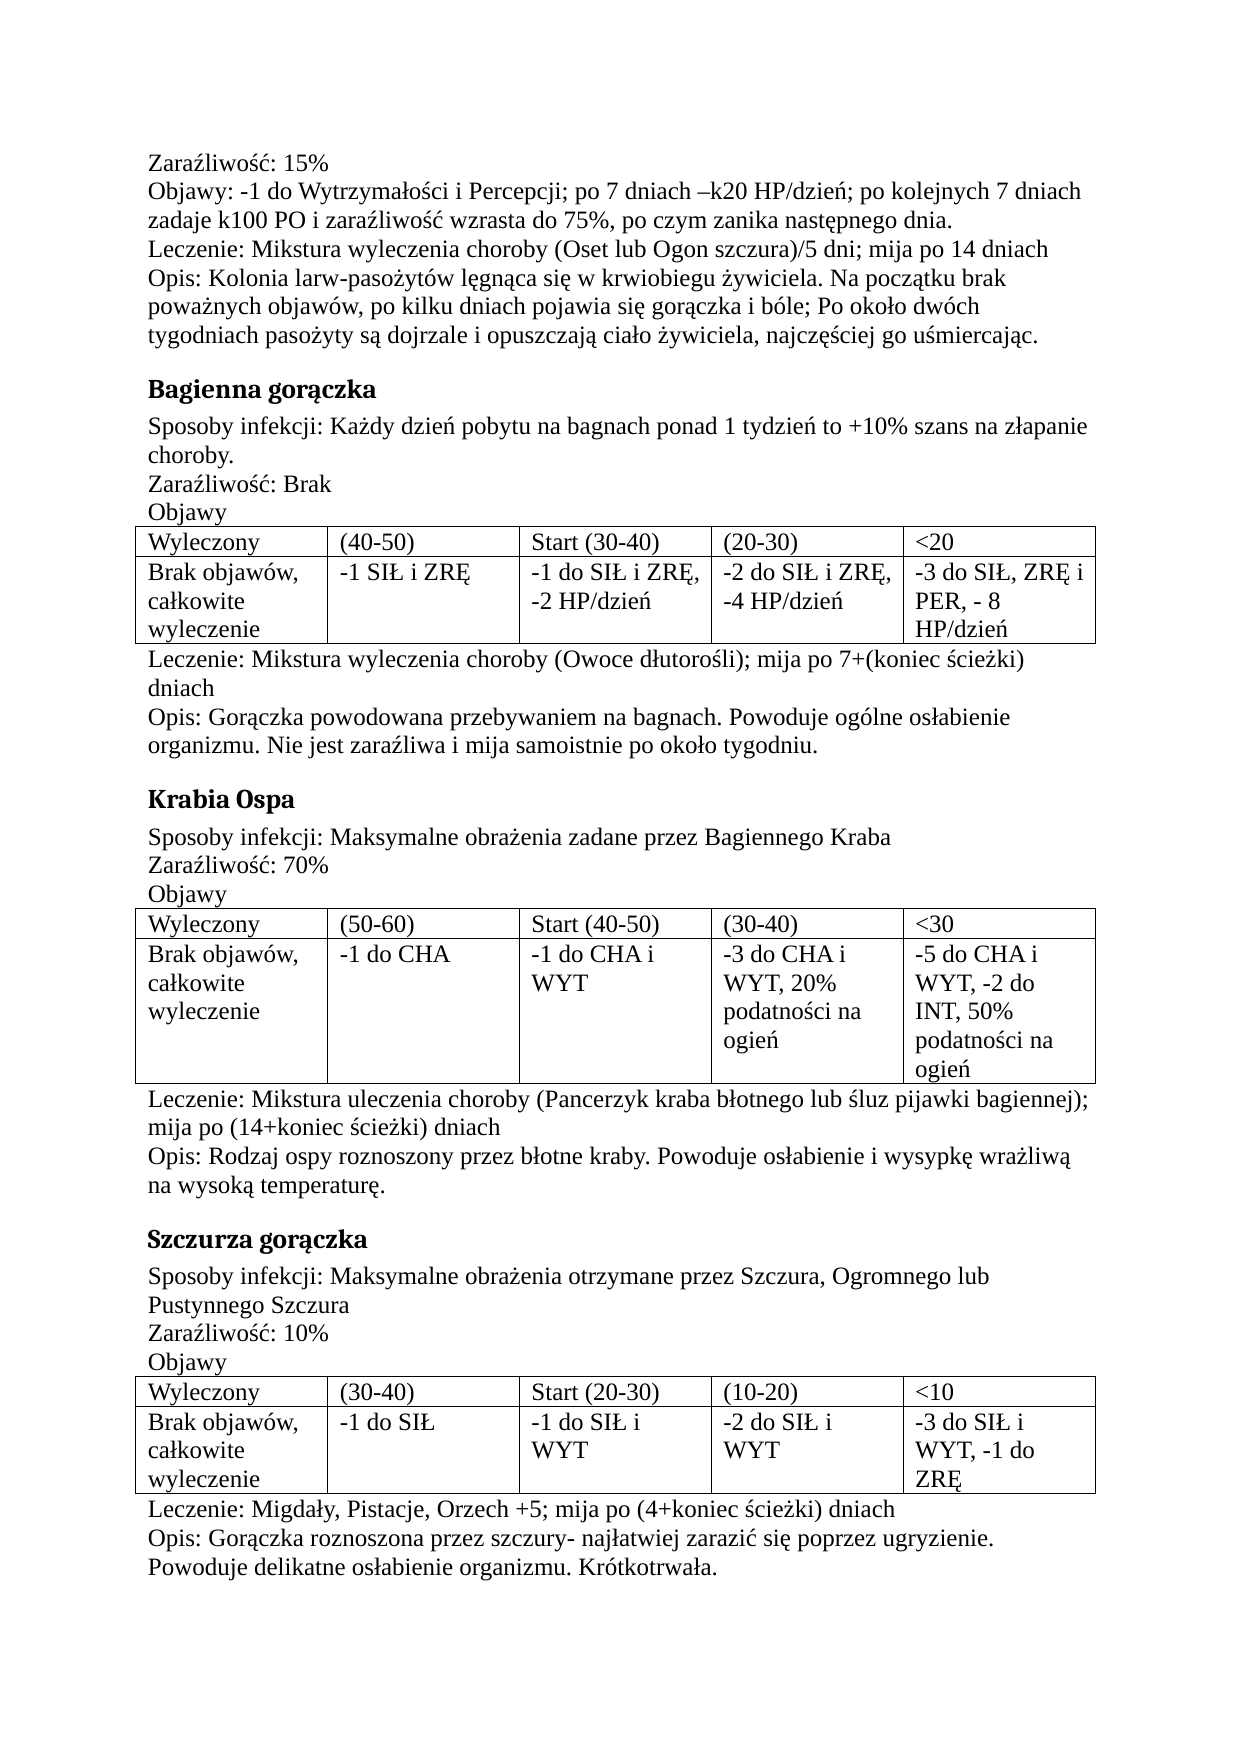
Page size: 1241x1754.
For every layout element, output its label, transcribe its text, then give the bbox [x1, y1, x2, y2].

text Zaraźliwość: Brak [148, 469, 1093, 497]
table_header (20-30) [712, 527, 903, 556]
subtitle Krabia Ospa [148, 784, 1093, 816]
text Sposoby infekcji: Maksymalne obrażenia zadane przez Bagiennego Kraba [148, 822, 1093, 851]
table_header Wyleczony [136, 527, 327, 556]
text Opis: Gorączka roznoszona przez szczury- najłatwiej zarazić się poprzez ugryzienie. Powoduje delikatne osłabienie organizmu. Krótkotrwała. [148, 1523, 1093, 1580]
table_header <20 [904, 527, 1095, 556]
text Sposoby infekcji: Maksymalne obrażenia otrzymane przez Szczura, Ogromnego lub Pustynnego Szczura [148, 1261, 1093, 1318]
text Objawy [148, 497, 1093, 526]
table_header Start (30-40) [520, 527, 711, 556]
text Zaraźliwość: 70% [148, 851, 1093, 879]
table_cell -3 do SIŁ, ZRĘ i PER, - 8 HP/dzień [904, 557, 1095, 643]
text Opis: Kolonia larw-pasożytów lęgnąca się w krwiobiegu żywiciela. Na początku brak poważnych objawów, po kilku dniach pojawia się gorączka i bóle; Po około dwóch tygodniach pasożyty są dojrzale i opuszczają ciało żywiciela, najczęściej go uśmiercając. [148, 263, 1093, 349]
table_cell -5 do CHA i WYT, -2 do INT, 50% podatności na ogień [904, 939, 1095, 1083]
table_cell -3 do SIŁ i WYT, -1 do ZRĘ [904, 1407, 1095, 1493]
table_cell -1 SIŁ i ZRĘ [328, 557, 519, 643]
table_cell -1 do CHA i WYT [520, 939, 711, 1083]
subtitle Szczurza gorączka [148, 1224, 1093, 1255]
text Zaraźliwość: 10% [148, 1318, 1093, 1347]
table_header Start (20-30) [520, 1377, 711, 1406]
table_header (50-60) [328, 909, 519, 938]
text Opis: Rodzaj ospy roznoszony przez błotne kraby. Powoduje osłabienie i wysypkę wrażliwą na wysoką temperaturę. [148, 1141, 1093, 1199]
text Opis: Gorączka powodowana przebywaniem na bagnach. Powoduje ogólne osłabienie organizmu. Nie jest zaraźliwa i mija samoistnie po około tygodniu. [148, 702, 1093, 759]
text Zaraźliwość: 15% [148, 148, 1093, 176]
table_header Wyleczony [136, 909, 327, 938]
table_cell -2 do SIŁ i WYT [712, 1407, 903, 1493]
table_header Start (40-50) [520, 909, 711, 938]
table_header (30-40) [712, 909, 903, 938]
text Leczenie: Mikstura wyleczenia choroby (Owoce dłutorośli); mija po 7+(koniec ścieżki) dniach [148, 644, 1093, 702]
text Leczenie: Migdały, Pistacje, Orzech +5; mija po (4+koniec ścieżki) dniach [148, 1494, 1093, 1523]
table_cell Brak objawów, całkowite wyleczenie [136, 1407, 327, 1493]
table_cell -3 do CHA i WYT, 20% podatności na ogień [712, 939, 903, 1083]
table_header Wyleczony [136, 1377, 327, 1406]
table_cell Brak objawów, całkowite wyleczenie [136, 939, 327, 1083]
table_cell -1 do SIŁ i WYT [520, 1407, 711, 1493]
table_cell -1 do CHA [328, 939, 519, 1083]
text Objawy [148, 1347, 1093, 1376]
text Leczenie: Mikstura wyleczenia choroby (Oset lub Ogon szczura)/5 dni; mija po 14 dniach [148, 234, 1093, 263]
table_header <10 [904, 1377, 1095, 1406]
table_cell -1 do SIŁ [328, 1407, 519, 1493]
table_header (10-20) [712, 1377, 903, 1406]
text Sposoby infekcji: Każdy dzień pobytu na bagnach ponad 1 tydzień to +10% szans na złapanie choroby. [148, 411, 1093, 469]
table_header <30 [904, 909, 1095, 938]
table_header (30-40) [328, 1377, 519, 1406]
text Objawy: -1 do Wytrzymałości i Percepcji; po 7 dniach –k20 HP/dzień; po kolejnych 7 dniach zadaje k100 PO i zaraźliwość wzrasta do 75%, po czym zanika następnego dnia. [148, 176, 1093, 234]
subtitle Bagienna gorączka [148, 374, 1093, 405]
table_cell Brak objawów, całkowite wyleczenie [136, 557, 327, 643]
text Leczenie: Mikstura uleczenia choroby (Pancerzyk kraba błotnego lub śluz pijawki bagiennej); mija po (14+koniec ścieżki) dniach [148, 1084, 1093, 1141]
table_header (40-50) [328, 527, 519, 556]
text Objawy [148, 879, 1093, 908]
table_cell -2 do SIŁ i ZRĘ, -4 HP/dzień [712, 557, 903, 643]
table_cell -1 do SIŁ i ZRĘ, -2 HP/dzień [520, 557, 711, 643]
